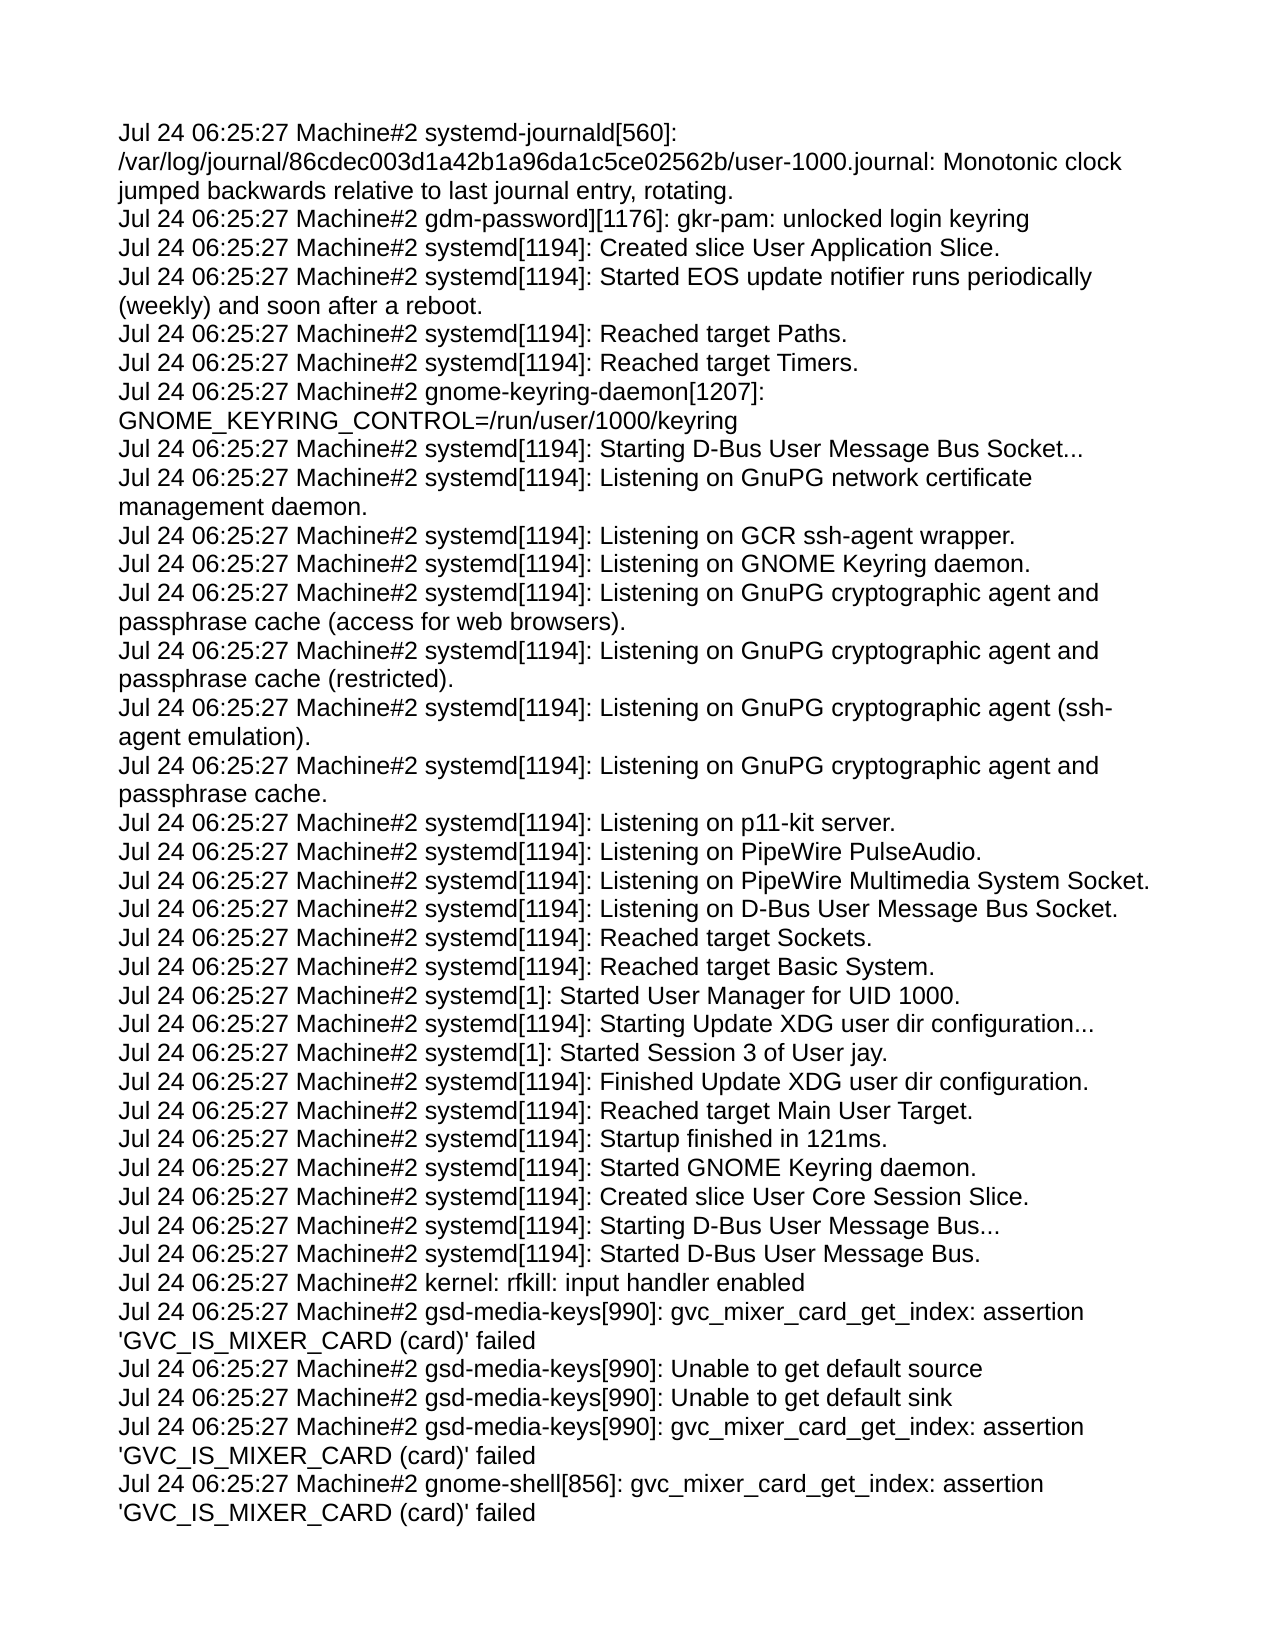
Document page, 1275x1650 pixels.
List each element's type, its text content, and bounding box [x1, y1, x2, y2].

text Jul 24 06:25:27 Machine#2 systemd[1194]: Finished Update XDG user dir configuration. [118, 1067, 1157, 1096]
text Jul 24 06:25:27 Machine#2 gdm-password][1176]: gkr-pam: unlocked login keyring [118, 204, 1157, 233]
text Jul 24 06:25:27 Machine#2 systemd[1194]: Created slice User Application Slice. [118, 233, 1157, 262]
text Jul 24 06:25:27 Machine#2 systemd[1194]: Starting D-Bus User Message Bus Socket... [118, 434, 1157, 463]
text Jul 24 06:25:27 Machine#2 systemd[1194]: Startup finished in 121ms. [118, 1124, 1157, 1153]
text Jul 24 06:25:27 Machine#2 systemd[1]: Started Session 3 of User jay. [118, 1038, 1157, 1067]
text Jul 24 06:25:27 Machine#2 systemd[1194]: Reached target Basic System. [118, 952, 1157, 981]
text Jul 24 06:25:27 Machine#2 systemd[1194]: Starting D-Bus User Message Bus... [118, 1211, 1157, 1239]
text Jul 24 06:25:27 Machine#2 gsd-media-keys[990]: Unable to get default sink [118, 1383, 1157, 1412]
text Jul 24 06:25:27 Machine#2 systemd[1194]: Listening on GnuPG network certificate management daemon. [118, 463, 1157, 521]
text Jul 24 06:25:27 Machine#2 systemd[1194]: Reached target Sockets. [118, 923, 1157, 952]
text Jul 24 06:25:27 Machine#2 systemd[1194]: Started EOS update notifier runs periodically (weekly) and soon after a reboot. [118, 262, 1157, 319]
text Jul 24 06:25:27 Machine#2 systemd[1194]: Listening on GnuPG cryptographic agent (ssh-agent emulation). [118, 693, 1157, 751]
text Jul 24 06:25:27 Machine#2 systemd[1194]: Listening on p11-kit server. [118, 808, 1157, 837]
text Jul 24 06:25:27 Machine#2 systemd[1194]: Listening on D-Bus User Message Bus Socket. [118, 894, 1157, 923]
text Jul 24 06:25:27 Machine#2 systemd[1194]: Started D-Bus User Message Bus. [118, 1239, 1157, 1268]
text Jul 24 06:25:27 Machine#2 gsd-media-keys[990]: gvc_mixer_card_get_index: assertion 'GVC_IS_MIXER_CARD (card)' failed [118, 1297, 1157, 1354]
text Jul 24 06:25:27 Machine#2 gnome-shell[856]: gvc_mixer_card_get_index: assertion 'GVC_IS_MIXER_CARD (card)' failed [118, 1469, 1157, 1527]
text Jul 24 06:25:27 Machine#2 systemd[1194]: Started GNOME Keyring daemon. [118, 1153, 1157, 1182]
text Jul 24 06:25:27 Machine#2 systemd[1194]: Listening on GNOME Keyring daemon. [118, 549, 1157, 578]
text Jul 24 06:25:27 Machine#2 systemd[1]: Started User Manager for UID 1000. [118, 981, 1157, 1009]
text Jul 24 06:25:27 Machine#2 systemd[1194]: Listening on GnuPG cryptographic agent and passphrase cache (restricted). [118, 636, 1157, 693]
text Jul 24 06:25:27 Machine#2 systemd[1194]: Reached target Timers. [118, 348, 1157, 377]
text Jul 24 06:25:27 Machine#2 systemd[1194]: Listening on PipeWire PulseAudio. [118, 837, 1157, 866]
text Jul 24 06:25:27 Machine#2 systemd[1194]: Listening on GnuPG cryptographic agent and passphrase cache (access for web browsers). [118, 578, 1157, 636]
text Jul 24 06:25:27 Machine#2 systemd[1194]: Created slice User Core Session Slice. [118, 1182, 1157, 1211]
text Jul 24 06:25:27 Machine#2 gsd-media-keys[990]: Unable to get default source [118, 1354, 1157, 1383]
text Jul 24 06:25:27 Machine#2 systemd[1194]: Reached target Paths. [118, 319, 1157, 348]
text Jul 24 06:25:27 Machine#2 systemd[1194]: Listening on GCR ssh-agent wrapper. [118, 521, 1157, 549]
text Jul 24 06:25:27 Machine#2 systemd-journald[560]: /var/log/journal/86cdec003d1a42b1a96da1c5ce02562b/user-1000.journal: Monotonic clock jumped backwards relative to last journal entry, rotating. [118, 118, 1157, 204]
text Jul 24 06:25:27 Machine#2 gnome-keyring-daemon[1207]: GNOME_KEYRING_CONTROL=/run/user/1000/keyring [118, 377, 1157, 434]
text Jul 24 06:25:27 Machine#2 systemd[1194]: Listening on PipeWire Multimedia System Socket. [118, 866, 1157, 894]
text Jul 24 06:25:27 Machine#2 gsd-media-keys[990]: gvc_mixer_card_get_index: assertion 'GVC_IS_MIXER_CARD (card)' failed [118, 1412, 1157, 1469]
text Jul 24 06:25:27 Machine#2 systemd[1194]: Listening on GnuPG cryptographic agent and passphrase cache. [118, 751, 1157, 808]
text Jul 24 06:25:27 Machine#2 systemd[1194]: Reached target Main User Target. [118, 1096, 1157, 1124]
text Jul 24 06:25:27 Machine#2 systemd[1194]: Starting Update XDG user dir configuration... [118, 1009, 1157, 1038]
text Jul 24 06:25:27 Machine#2 kernel: rfkill: input handler enabled [118, 1268, 1157, 1297]
